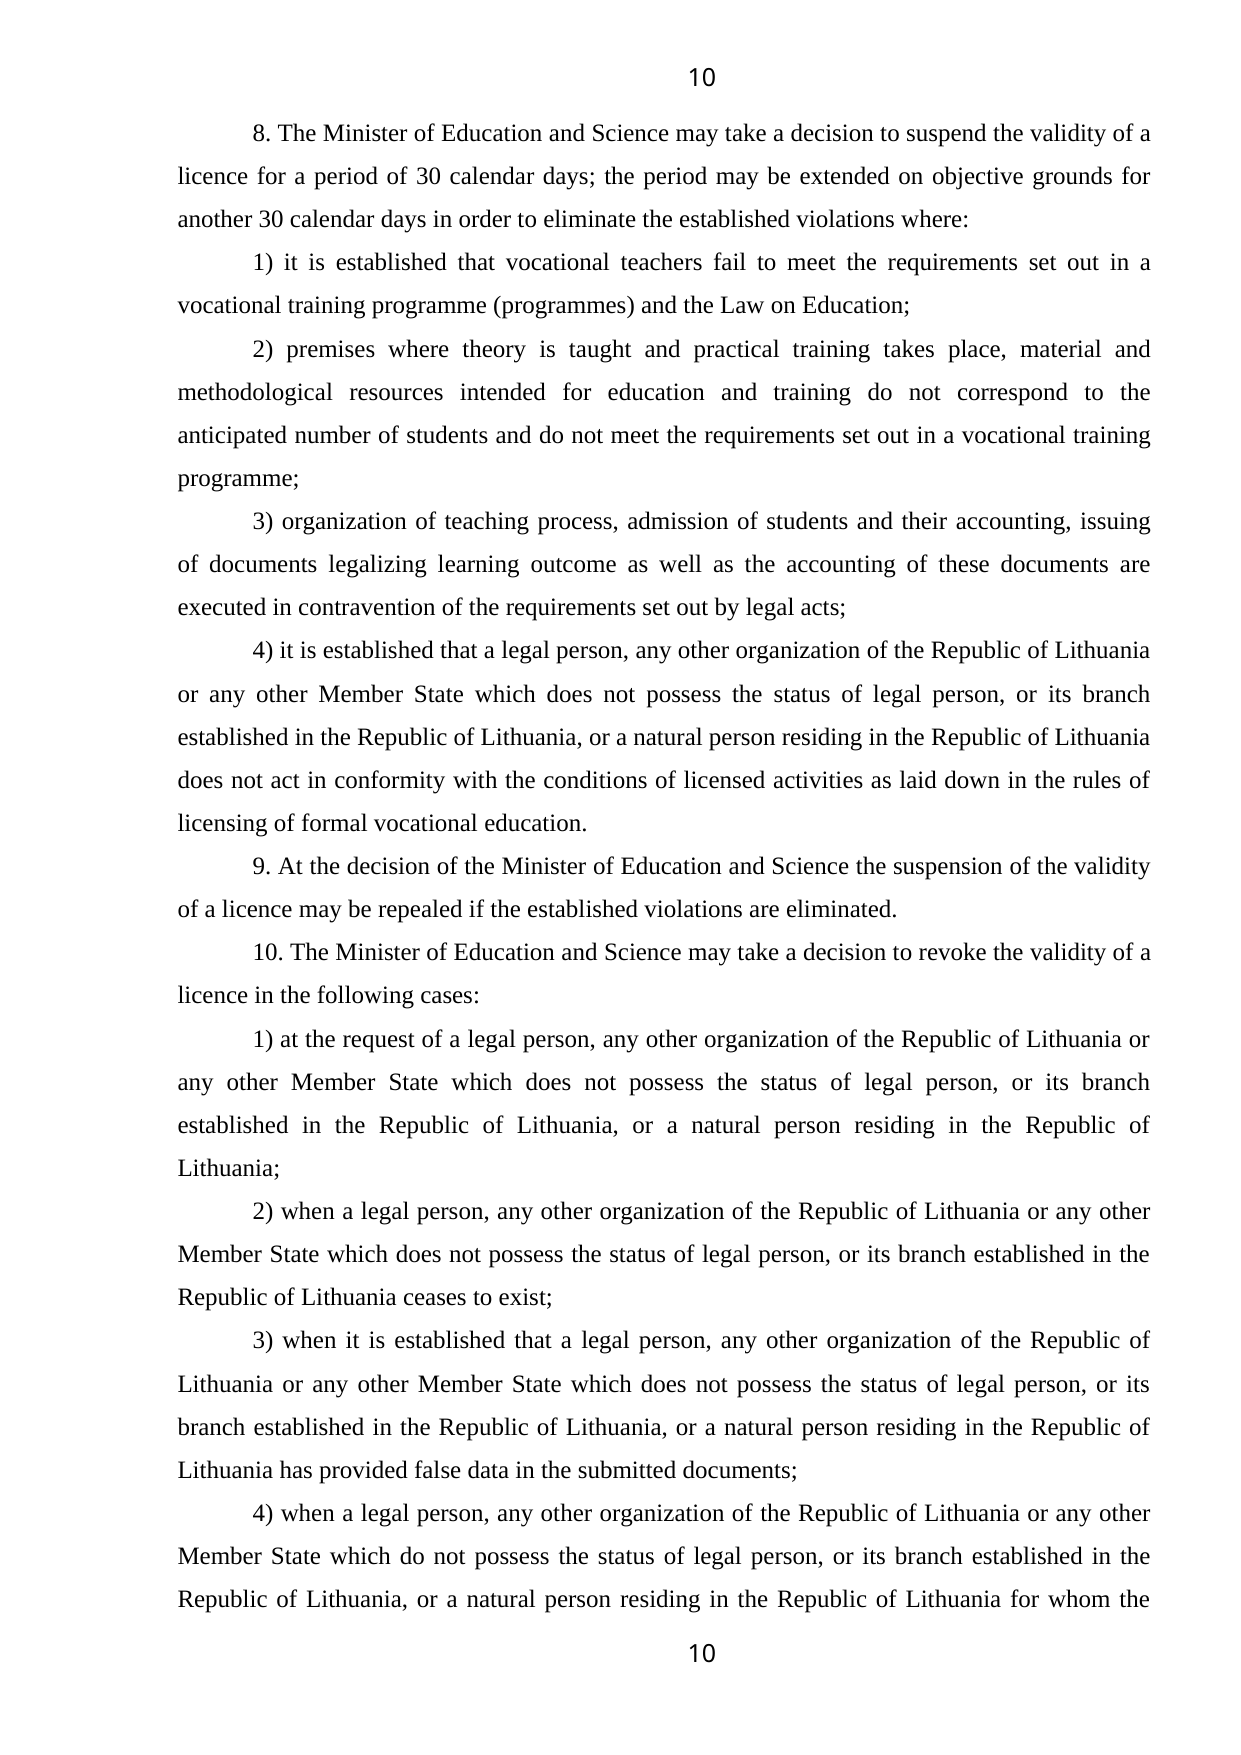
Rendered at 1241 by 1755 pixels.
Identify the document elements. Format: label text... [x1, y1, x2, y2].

text 8. The Minister of Education and Science may take a decision to suspend the validity of a licence for a period of 30 calendar days; the period may be extended on objective grounds for another 30 calendar days in order to eliminate the established violations where: [177, 118, 1152, 233]
text 2) when a legal person, any other organization of the Republic of Lithuania or any other Member State which does not possess the status of legal person, or its branch established in the Republic of Lithuania ceases to exist; [177, 1196, 1152, 1311]
text 3) organization of teaching process, admission of students and their accounting, issuing of documents legalizing learning outcome as well as the accounting of these documents are executed in contravention of the requirements set out by legal acts; [177, 506, 1152, 621]
text 1) it is established that vocational teachers fail to meet the requirements set out in a vocational training programme (programmes) and the Law on Education; [177, 247, 1152, 319]
text 10. The Minister of Education and Science may take a decision to revoke the validity of a licence in the following cases: [177, 937, 1152, 1009]
text 2) premises where theory is taught and practical training takes place, material and methodological resources intended for education and training do not correspond to the anticipated number of students and do not meet the requirements set out in a vocational training programme; [177, 334, 1152, 492]
text 1) at the request of a legal person, any other organization of the Republic of Lithuania or any other Member State which does not possess the status of legal person, or its branch established in the Republic of Lithuania, or a natural person residing in the Republic of Lithuania; [177, 1024, 1152, 1182]
text 9. At the decision of the Minister of Education and Science the suspension of the validity of a licence may be repealed if the established violations are eliminated. [177, 851, 1152, 923]
text 3) when it is established that a legal person, any other organization of the Republic of Lithuania or any other Member State which does not possess the status of legal person, or its branch established in the Republic of Lithuania, or a natural person residing in the Republic of Lithuania has provided false data in the submitted documents; [177, 1326, 1152, 1484]
text 4) it is established that a legal person, any other organization of the Republic of Lithuania or any other Member State which does not possess the status of legal person, or its branch established in the Republic of Lithuania, or a natural person residing in the Republic of Lithuania does not act in conformity with the conditions of licensed activities as laid down in the rules of licensing of formal vocational education. [177, 636, 1152, 837]
text 4) when a legal person, any other organization of the Republic of Lithuania or any other Member State which do not possess the status of legal person, or its branch established in the Republic of Lithuania, or a natural person residing in the Republic of Lithuania for whom the [177, 1498, 1152, 1613]
